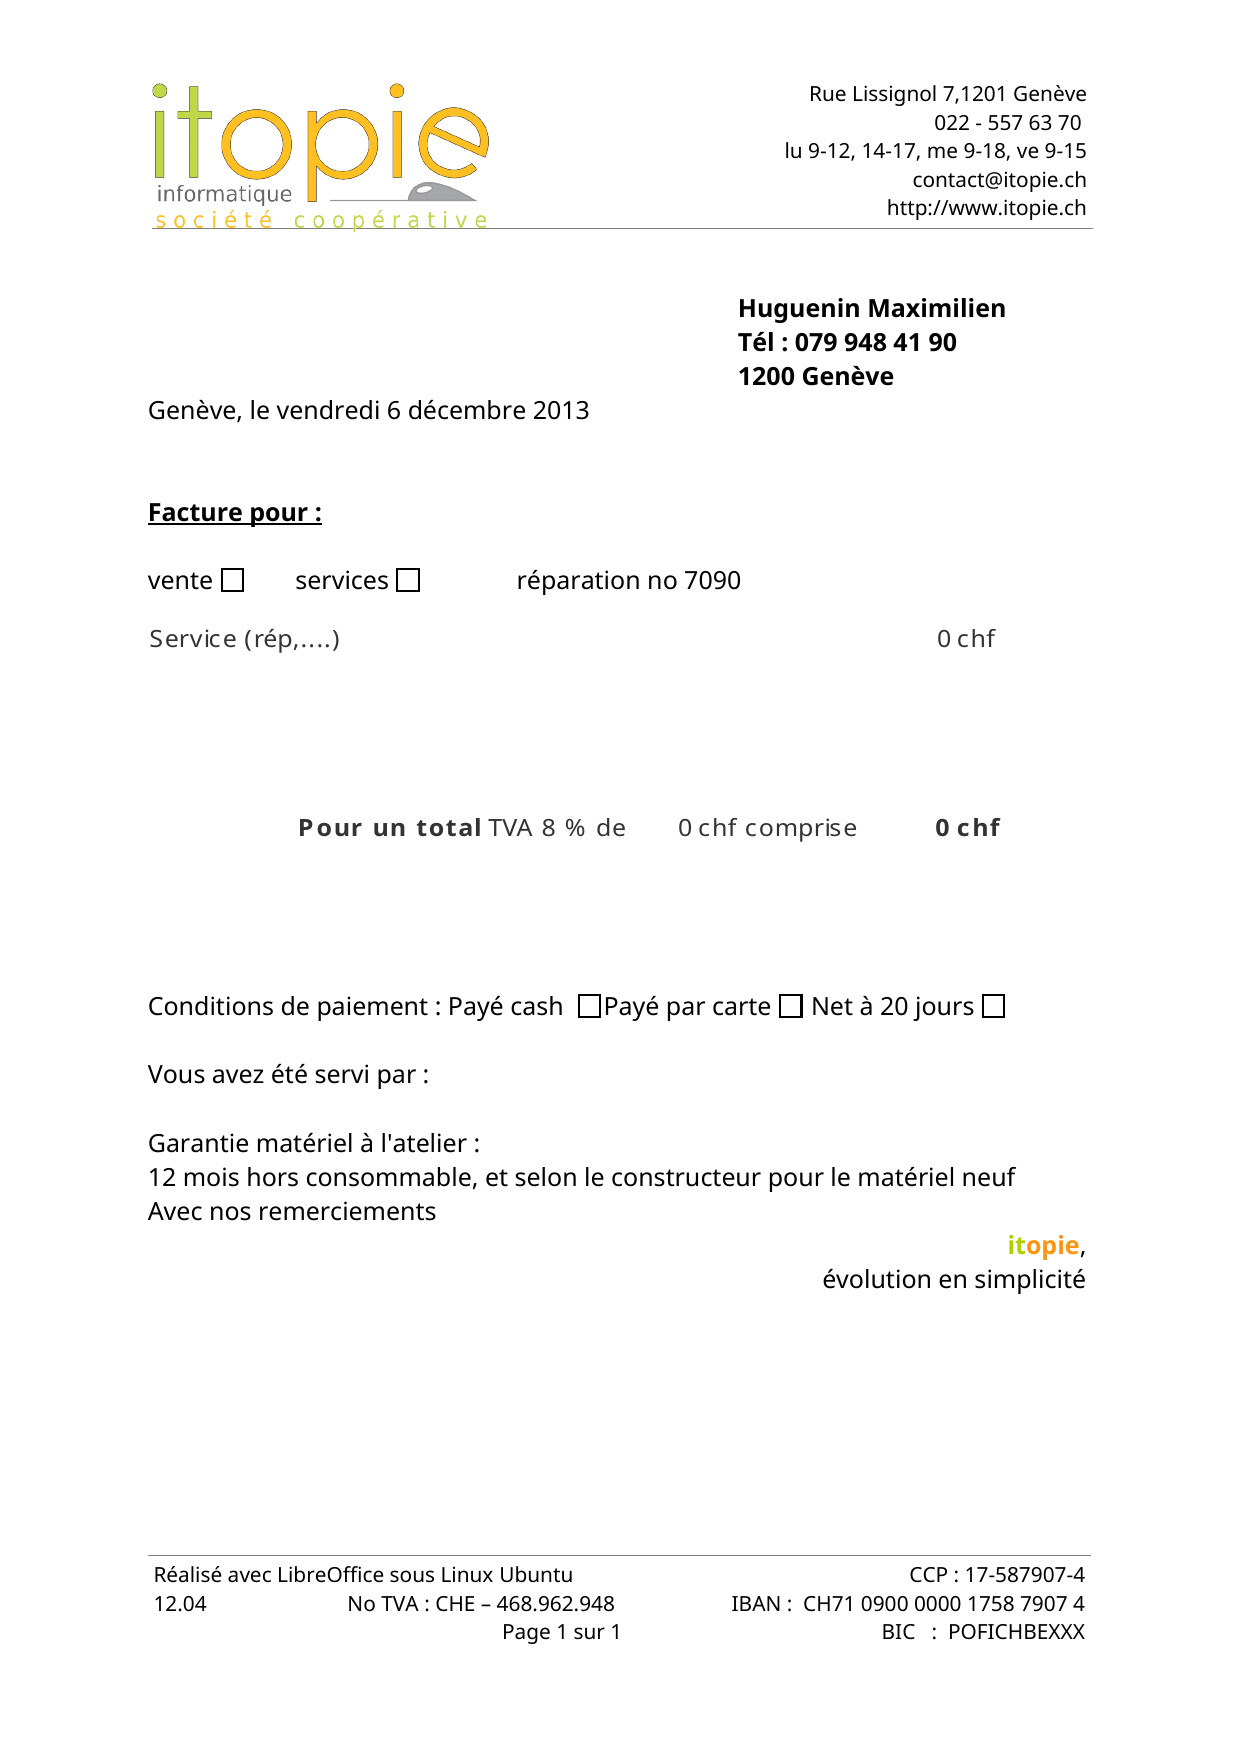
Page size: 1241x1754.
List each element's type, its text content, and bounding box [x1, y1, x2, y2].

text Garantie matériel à l'atelier : [148, 1125, 1093, 1159]
picture [138, 72, 500, 244]
text Conditions de paiement : Payé cash Payé par carte Net à 20 jours [148, 989, 1093, 1023]
text évolution en simplicité [148, 1262, 1093, 1296]
text Huguenin Maximilien [148, 290, 1093, 324]
text 1200 Genève [148, 358, 1093, 392]
text Avec nos remerciements [148, 1193, 1093, 1227]
text vente services réparation no 7090 [148, 563, 1093, 597]
text 12 mois hors consommable, et selon le constructeur pour le matériel neuf [148, 1159, 1093, 1193]
text itopie, [148, 1227, 1093, 1262]
text Vous avez été servi par : [148, 1057, 1093, 1091]
text Facture pour : [148, 495, 1093, 529]
text Tél : 079 948 41 90 [148, 324, 1093, 358]
text Genève, le vendredi 6 décembre 2013 [148, 392, 1093, 427]
